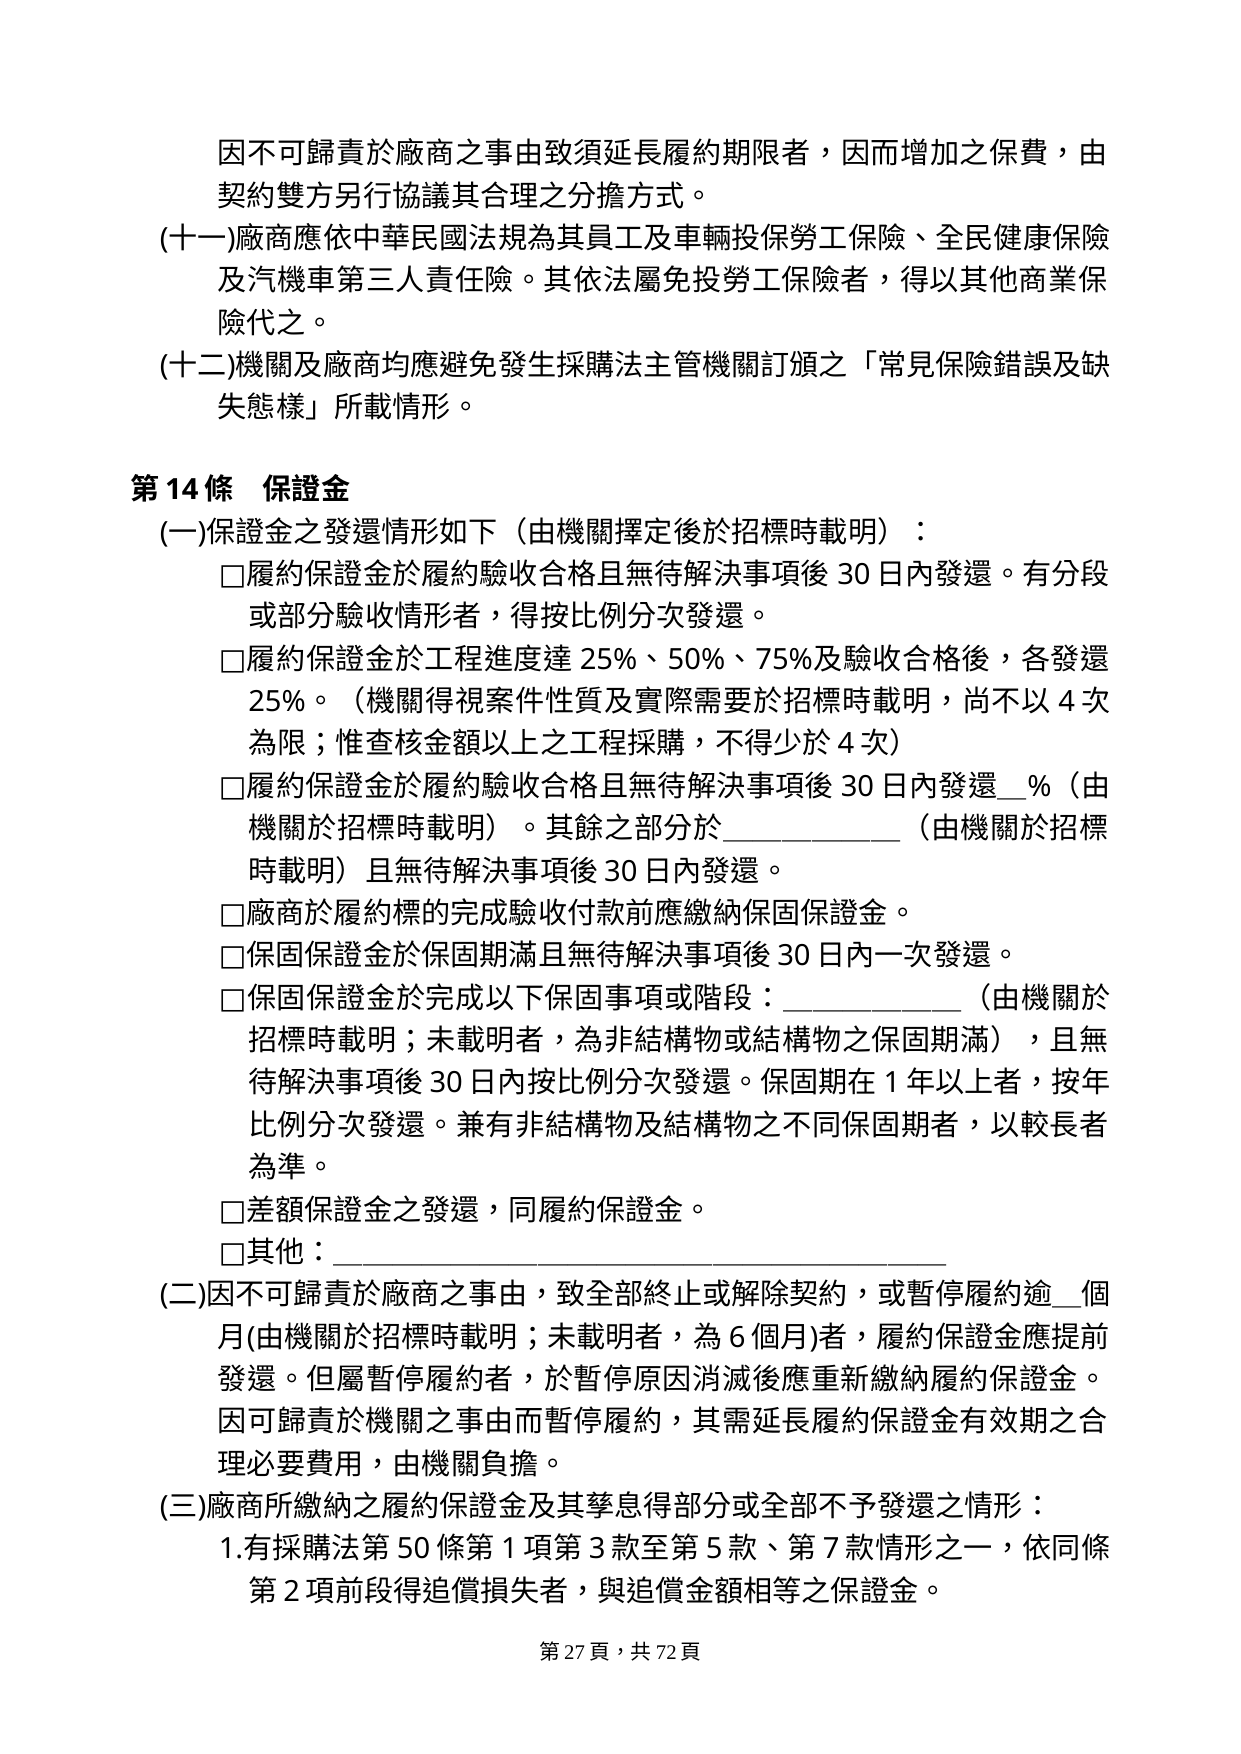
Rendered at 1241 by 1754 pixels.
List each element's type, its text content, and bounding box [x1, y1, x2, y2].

text 1.有採購法第50條第1項第3款至第5款、第7款情形之一，依同條第2項前段得追償損失者，與追償金額相等之保證金。 [218, 1525, 1110, 1610]
text 因不可歸責於廠商之事由致須延長履約期限者，因而增加之保費，由契約雙方另行協議其合理之分擔方式。 [159, 130, 1110, 214]
text □保固保證金於保固期滿且無待解決事項後30日內一次發還。 [218, 932, 1110, 974]
text 第14條 保證金 [130, 466, 1110, 508]
text (十二)機關及廠商均應避免發生採購法主管機關訂頒之「常見保險錯誤及缺失態樣」所載情形。 [159, 341, 1110, 426]
text □履約保證金於履約驗收合格且無待解決事項後30日內發還＿%（由機關於招標時載明）。其餘之部分於＿＿＿＿＿＿（由機關於招標時載明）且無待解決事項後30日內發還。 [218, 762, 1110, 889]
text (十一)廠商應依中華民國法規為其員工及車輛投保勞工保險、全民健康保險及汽機車第三人責任險。其依法屬免投勞工保險者，得以其他商業保險代之。 [159, 214, 1110, 341]
text (一)保證金之發還情形如下（由機關擇定後於招標時載明）： [159, 508, 1110, 551]
text □差額保證金之發還，同履約保證金。 [218, 1186, 1110, 1228]
text □履約保證金於履約驗收合格且無待解決事項後30日內發還。有分段或部分驗收情形者，得按比例分次發還。 [218, 551, 1110, 635]
text □履約保證金於工程進度達25%、50%、75%及驗收合格後，各發還25%。（機關得視案件性質及實際需要於招標時載明，尚不以4次為限；惟查核金額以上之工程採購，不得少於4次） [218, 635, 1110, 762]
text (二)因不可歸責於廠商之事由，致全部終止或解除契約，或暫停履約逾＿個月(由機關於招標時載明；未載明者，為6個月)者，履約保證金應提前發還。但屬暫停履約者，於暫停原因消滅後應重新繳納履約保證金。因可歸責於機關之事由而暫停履約，其需延長履約保證金有效期之合理必要費用，由機關負擔。 [159, 1271, 1110, 1482]
text (三)廠商所繳納之履約保證金及其孳息得部分或全部不予發還之情形： [159, 1482, 1110, 1525]
text □其他：＿＿＿＿＿＿＿＿＿＿＿＿＿＿＿＿＿＿＿＿＿ [218, 1228, 1110, 1271]
text □廠商於履約標的完成驗收付款前應繳納保固保證金。 [218, 889, 1110, 932]
text □保固保證金於完成以下保固事項或階段：＿＿＿＿＿＿（由機關於招標時載明；未載明者，為非結構物或結構物之保固期滿），且無待解決事項後30日內按比例分次發還。保固期在1年以上者，按年比例分次發還。兼有非結構物及結構物之不同保固期者，以較長者為準。 [218, 974, 1110, 1186]
